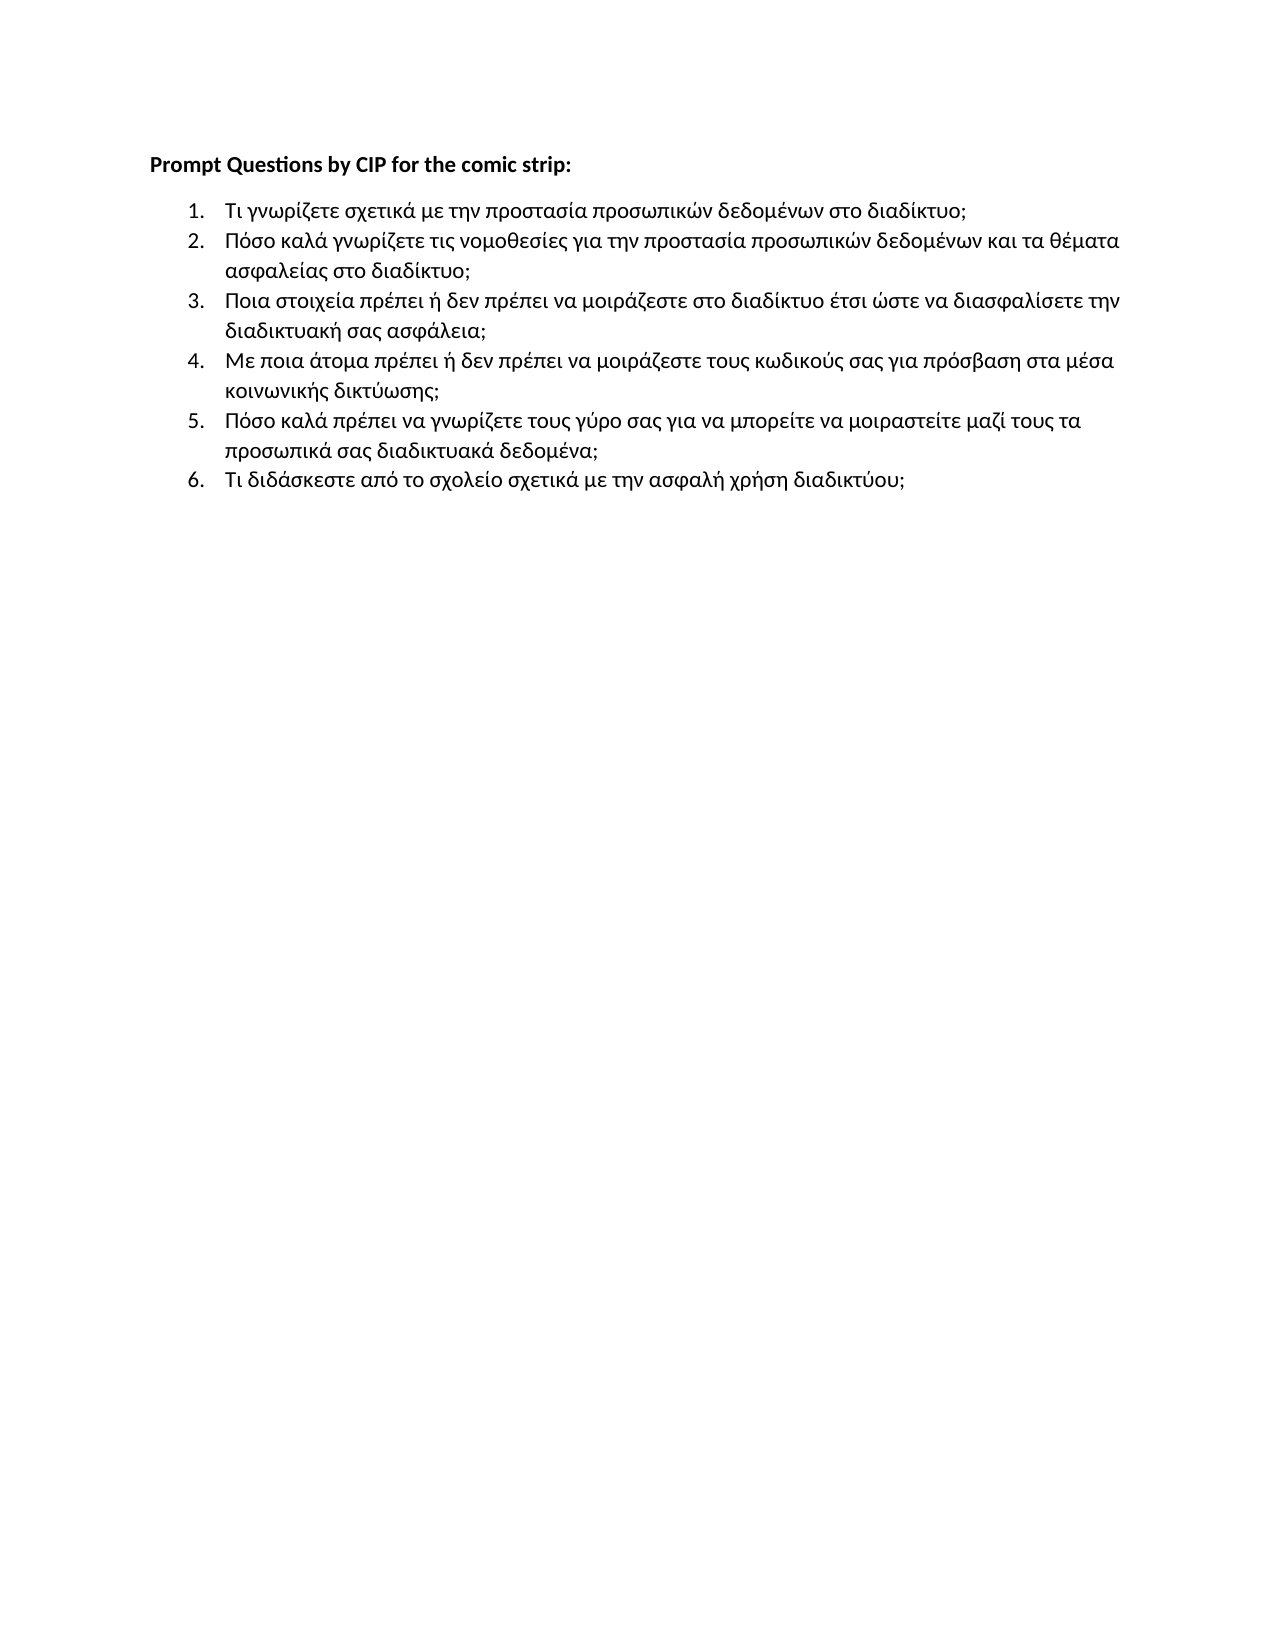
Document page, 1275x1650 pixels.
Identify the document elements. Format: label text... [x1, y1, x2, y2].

list Με ποια άτομα πρέπει ή δεν πρέπει να μοιράζεστε τους κωδικούς σας για πρόσβαση στα μέσα κοινωνικής δικτύωσης; [187, 346, 1125, 404]
list Πόσο καλά πρέπει να γνωρίζετε τους γύρο σας για να μπορείτε να μοιραστείτε μαζί τους τα προσωπικά σας διαδικτυακά δεδομένα; [187, 406, 1125, 464]
text Prompt Questions by CIP for the comic strip: [150, 150, 1125, 178]
list Πόσο καλά γνωρίζετε τις νομοθεσίες για την προστασία προσωπικών δεδομένων και τα θέματα ασφαλείας στο διαδίκτυο; [187, 226, 1125, 284]
list Τι διδάσκεστε από το σχολείο σχετικά με την ασφαλή χρήση διαδικτύου; [187, 466, 1125, 494]
list Τι γνωρίζετε σχετικά με την προστασία προσωπικών δεδομένων στο διαδίκτυο; [187, 197, 1125, 224]
list Ποια στοιχεία πρέπει ή δεν πρέπει να μοιράζεστε στο διαδίκτυο έτσι ώστε να διασφαλίσετε την διαδικτυακή σας ασφάλεια; [187, 286, 1125, 344]
